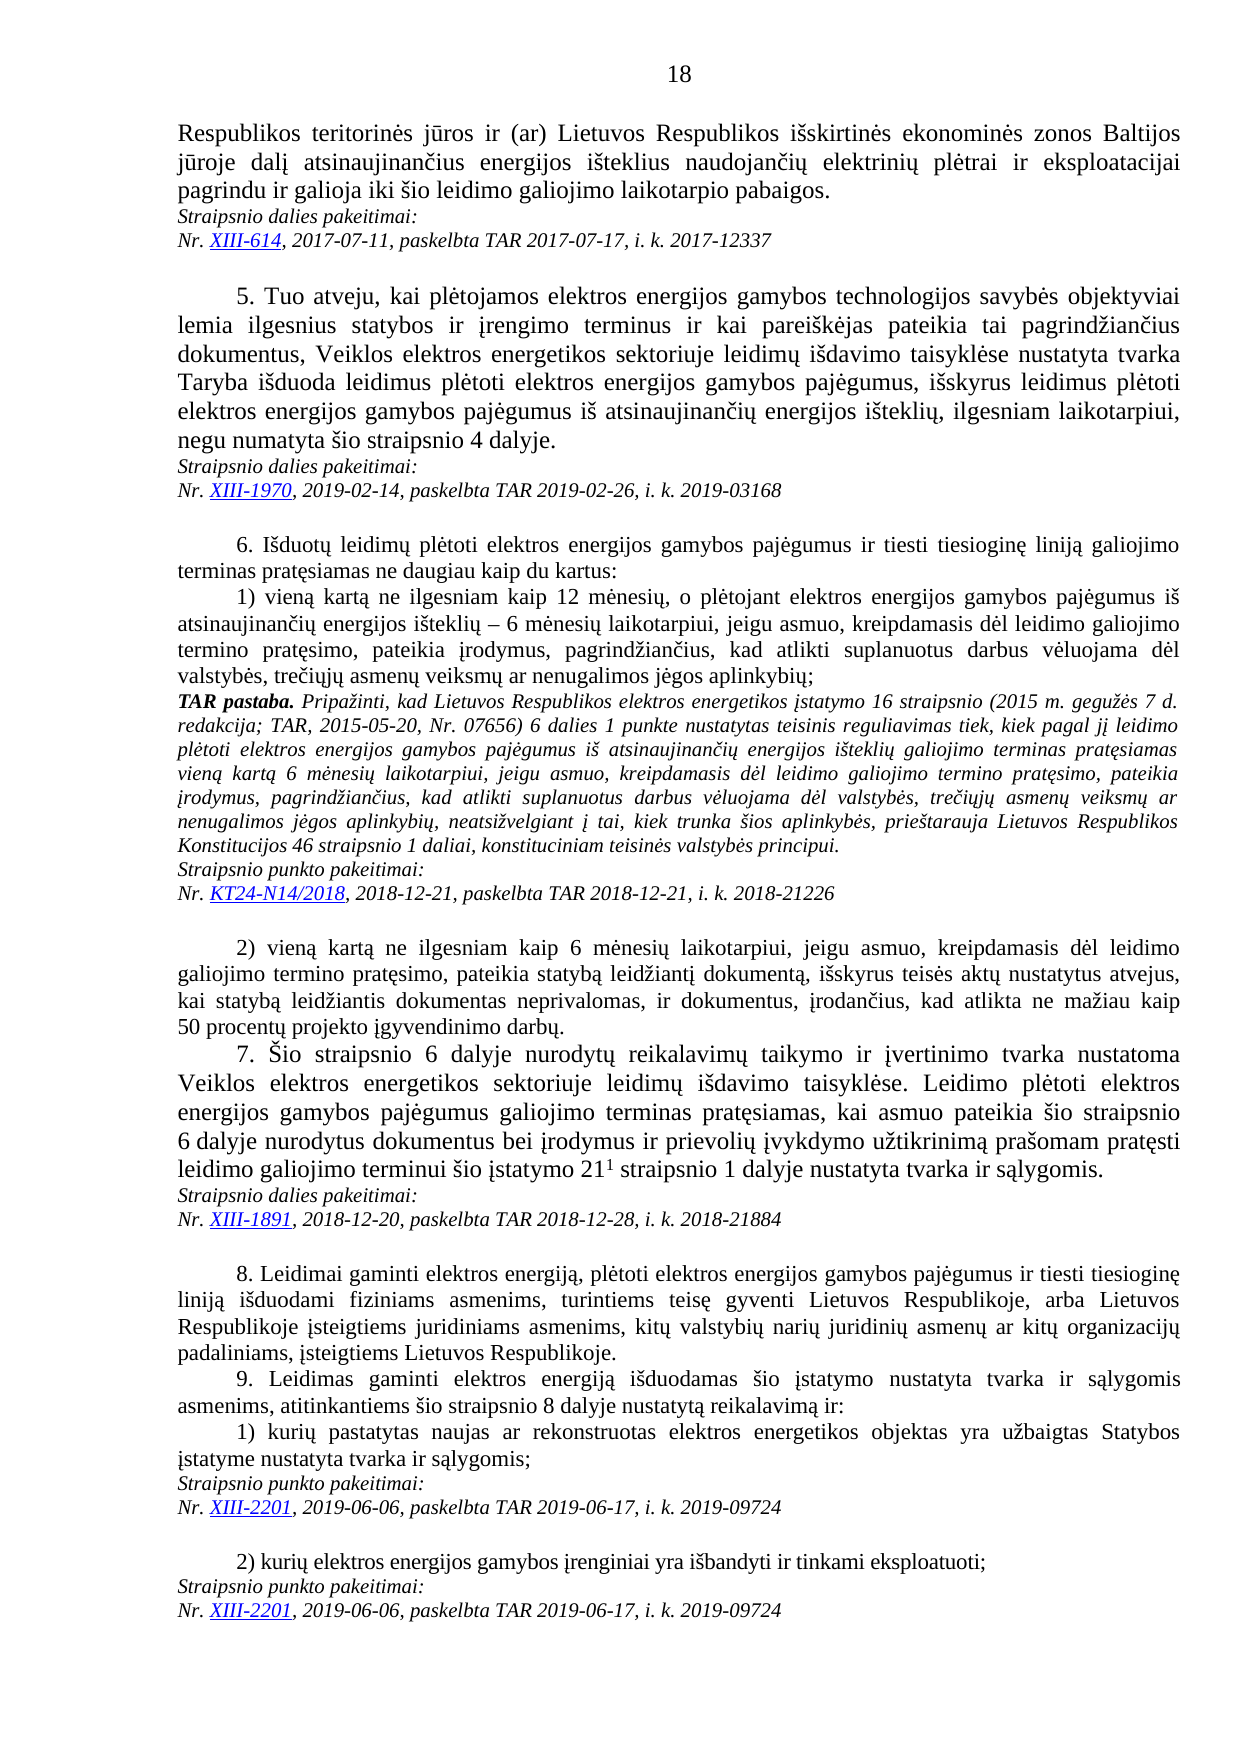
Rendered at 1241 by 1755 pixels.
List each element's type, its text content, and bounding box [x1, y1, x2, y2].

text 1) kurių pastatytas naujas ar rekonstruotas elektros energetikos objektas yra užbaigtas Statybos įstatyme nustatyta tvarka ir sąlygomis; [177, 1418, 1181, 1471]
text Straipsnio dalies pakeitimai: [177, 204, 1181, 228]
text Nr. XIII-1970, 2019-02-14, paskelbta TAR 2019-02-26, i. k. 2019-03168 [177, 478, 1181, 502]
text Nr. KT24-N14/2018, 2018-12-21, paskelbta TAR 2018-12-21, i. k. 2018-21226 [177, 881, 1181, 905]
text Nr. XIII-2201, 2019-06-06, paskelbta TAR 2019-06-17, i. k. 2019-09724 [177, 1495, 1181, 1519]
text 5. Tuo atveju, kai plėtojamos elektros energijos gamybos technologijos savybės objektyviai lemia ilgesnius statybos ir įrengimo terminus ir kai pareiškėjas pateikia tai pagrindžiančius dokumentus, Veiklos elektros energetikos sektoriuje leidimų išdavimo taisyklėse nustatyta tvarka Taryba išduoda leidimus plėtoti elektros energijos gamybos pajėgumus, išskyrus leidimus plėtoti elektros energijos gamybos pajėgumus iš atsinaujinančių energijos išteklių, ilgesniam laikotarpiui, negu numatyta šio straipsnio 4 dalyje. [177, 281, 1181, 454]
text 2) kurių elektros energijos gamybos įrenginiai yra išbandyti ir tinkami eksploatuoti; [177, 1548, 1181, 1574]
text Straipsnio punkto pakeitimai: [177, 857, 1181, 881]
text TAR pastaba. Pripažinti, kad Lietuvos Respublikos elektros energetikos įstatymo 16 straipsnio (2015 m. gegužės 7 d. redakcija; TAR, 2015-05-20, Nr. 07656) 6 dalies 1 punkte nustatytas teisinis reguliavimas tiek, kiek pagal jį leidimo plėtoti elektros energijos gamybos pajėgumus iš atsinaujinančių energijos išteklių galiojimo terminas pratęsiamas vieną kartą 6 mėnesių laikotarpiui, jeigu asmuo, kreipdamasis dėl leidimo galiojimo termino pratęsimo, pateikia įrodymus, pagrindžiančius, kad atlikti suplanuotus darbus vėluojama dėl valstybės, trečiųjų asmenų veiksmų ar nenugalimos jėgos aplinkybių, neatsižvelgiant į tai, kiek trunka šios aplinkybės, prieštarauja Lietuvos Respublikos Konstitucijos 46 straipsnio 1 daliai, konstituciniam teisinės valstybės principui. [177, 689, 1181, 857]
text 6. Išduotų leidimų plėtoti elektros energijos gamybos pajėgumus ir tiesti tiesioginę liniją galiojimo terminas pratęsiamas ne daugiau kaip du kartus: [177, 531, 1181, 583]
text 2) vieną kartą ne ilgesniam kaip 6 mėnesių laikotarpiui, jeigu asmuo, kreipdamasis dėl leidimo galiojimo termino pratęsimo, pateikia statybą leidžiantį dokumentą, išskyrus teisės aktų nustatytus atvejus, kai statybą leidžiantis dokumentas neprivalomas, ir dokumentus, įrodančius, kad atlikta ne mažiau kaip 50 procentų projekto įgyvendinimo darbų. [177, 934, 1181, 1039]
text 1) vieną kartą ne ilgesniam kaip 12 mėnesių, o plėtojant elektros energijos gamybos pajėgumus iš atsinaujinančių energijos išteklių – 6 mėnesių laikotarpiui, jeigu asmuo, kreipdamasis dėl leidimo galiojimo termino pratęsimo, pateikia įrodymus, pagrindžiančius, kad atlikti suplanuotus darbus vėluojama dėl valstybės, trečiųjų asmenų veiksmų ar nenugalimos jėgos aplinkybių; [177, 583, 1181, 689]
text Straipsnio dalies pakeitimai: [177, 1183, 1181, 1207]
text 9. Leidimas gaminti elektros energiją išduodamas šio įstatymo nustatyta tvarka ir sąlygomis asmenims, atitinkantiems šio straipsnio 8 dalyje nustatytą reikalavimą ir: [177, 1366, 1181, 1418]
text Nr. XIII-614, 2017-07-11, paskelbta TAR 2017-07-17, i. k. 2017-12337 [177, 228, 1181, 252]
text Nr. XIII-1891, 2018-12-20, paskelbta TAR 2018-12-28, i. k. 2018-21884 [177, 1207, 1181, 1231]
text Respublikos teritorinės jūros ir (ar) Lietuvos Respublikos išskirtinės ekonominės zonos Baltijos jūroje dalį atsinaujinančius energijos išteklius naudojančių elektrinių plėtrai ir eksploatacijai pagrindu ir galioja iki šio leidimo galiojimo laikotarpio pabaigos. [177, 118, 1181, 204]
text Nr. XIII-2201, 2019-06-06, paskelbta TAR 2019-06-17, i. k. 2019-09724 [177, 1598, 1181, 1622]
text Straipsnio dalies pakeitimai: [177, 454, 1181, 478]
text 7. Šio straipsnio 6 dalyje nurodytų reikalavimų taikymo ir įvertinimo tvarka nustatoma Veiklos elektros energetikos sektoriuje leidimų išdavimo taisyklėse. Leidimo plėtoti elektros energijos gamybos pajėgumus galiojimo terminas pratęsiamas, kai asmuo pateikia šio straipsnio 6 dalyje nurodytus dokumentus bei įrodymus ir prievolių įvykdymo užtikrinimą prašomam pratęsti leidimo galiojimo terminui šio įstatymo 211 straipsnio 1 dalyje nustatyta tvarka ir sąlygomis. [177, 1039, 1181, 1183]
text Straipsnio punkto pakeitimai: [177, 1574, 1181, 1598]
text 8. Leidimai gaminti elektros energiją, plėtoti elektros energijos gamybos pajėgumus ir tiesti tiesioginę liniją išduodami fiziniams asmenims, turintiems teisę gyventi Lietuvos Respublikoje, arba Lietuvos Respublikoje įsteigtiems juridiniams asmenims, kitų valstybių narių juridinių asmenų ar kitų organizacijų padaliniams, įsteigtiems Lietuvos Respublikoje. [177, 1260, 1181, 1366]
text Straipsnio punkto pakeitimai: [177, 1471, 1181, 1495]
